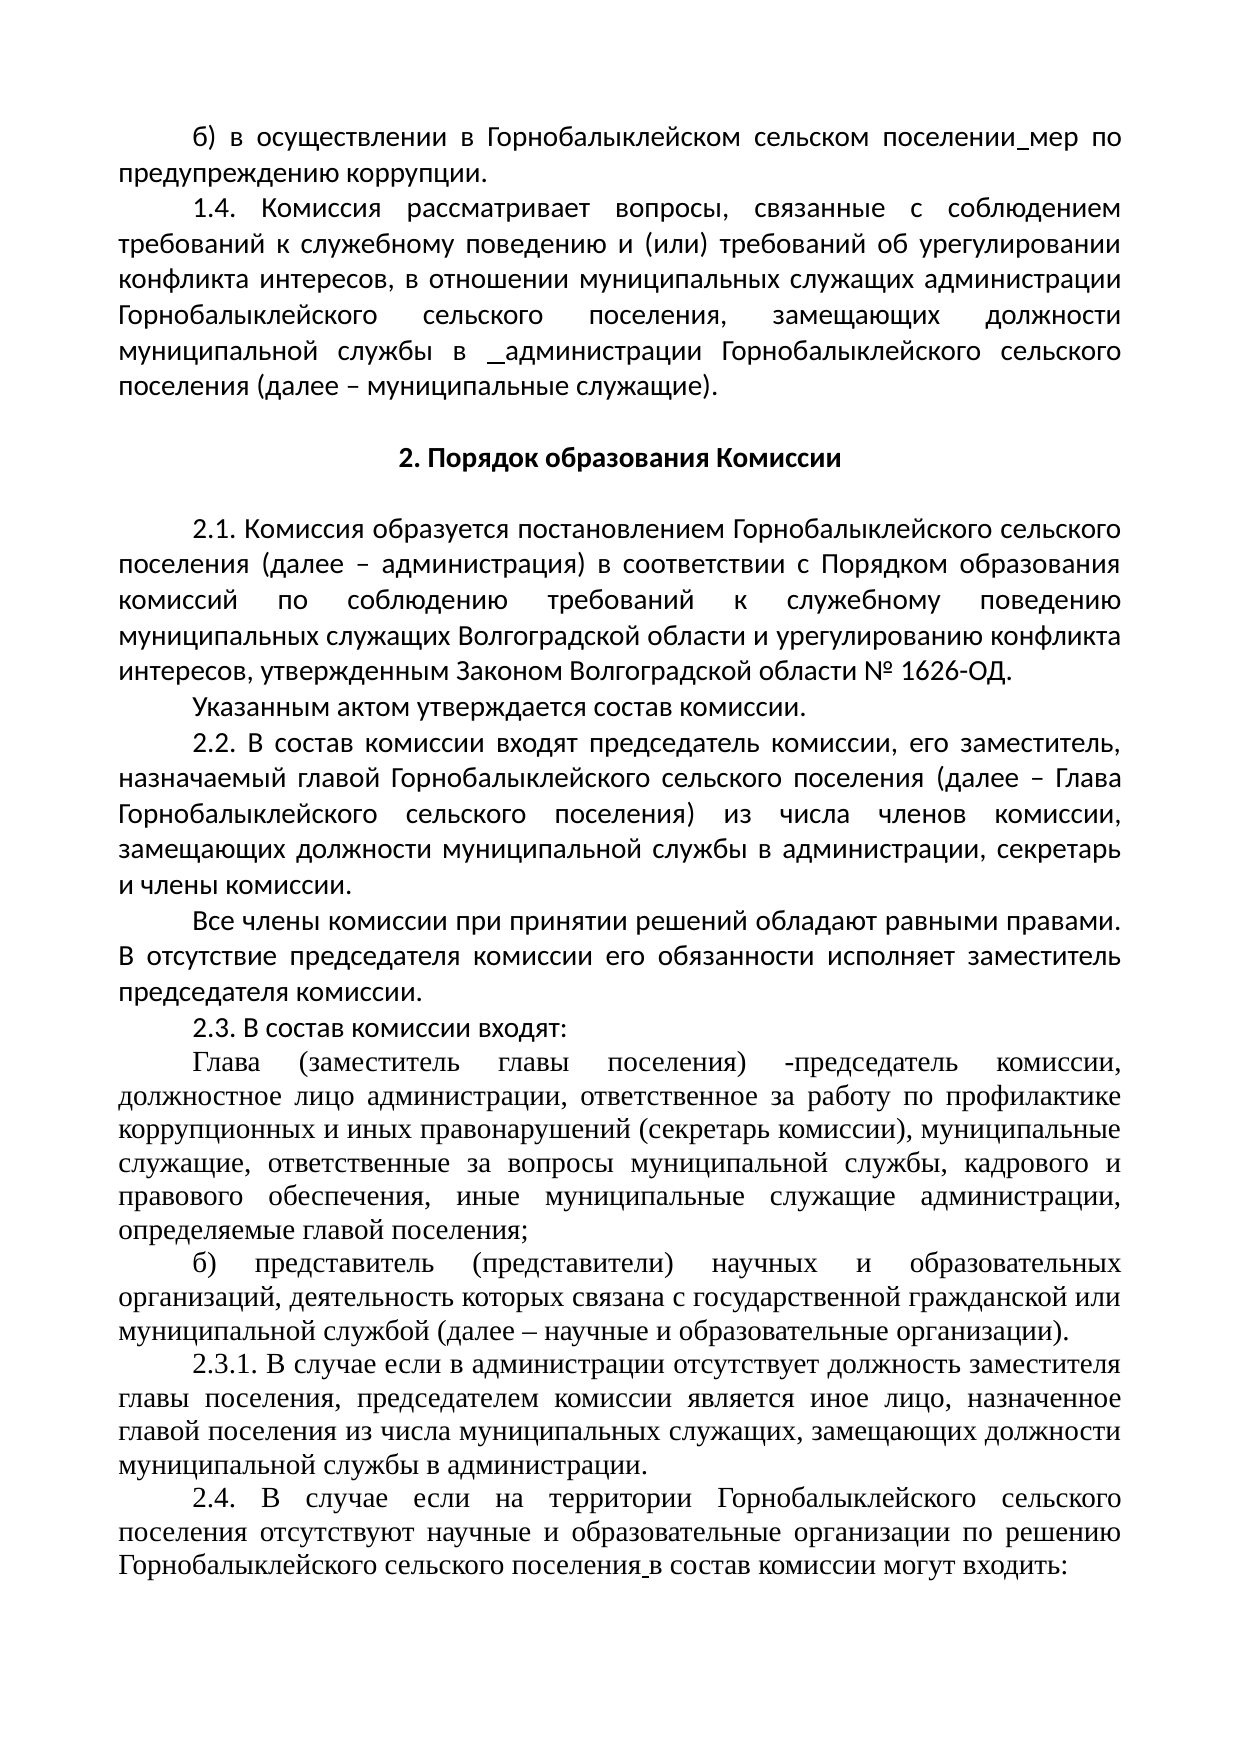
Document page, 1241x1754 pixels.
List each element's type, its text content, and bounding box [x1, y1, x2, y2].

text 2.1. Комиссия образуется постановлением Горнобалыклейского сельского поселения (далее – администрация) в соответствии с Порядком образования комиссий по соблюдению требований к служебному поведению муниципальных служащих Волгоградской области и урегулированию конфликта интересов, утвержденным Законом Волгоградской области № 1626-ОД. [118, 510, 1122, 688]
text 2.4. В случае если на территории Горнобалыклейского сельского поселения отсутствуют научные и образовательные организации по решению Горнобалыклейского сельского поселения в состав комиссии могут входить: [118, 1480, 1122, 1581]
text б) представитель (представители) научных и образовательных организаций, деятельность которых связана с государственной гражданской или муниципальной службой (далее – научные и образовательные организации). [118, 1246, 1122, 1346]
text Все члены комиссии при принятии решений обладают равными правами. В отсутствие председателя комиссии его обязанности исполняет заместитель председателя комиссии. [118, 902, 1122, 1009]
text 2. Порядок образования Комиссии [118, 439, 1122, 474]
text Глава (заместитель главы поселения) -председатель комиссии, должностное лицо администрации, ответственное за работу по профилактике коррупционных и иных правонарушений (секретарь комиссии), муниципальные служащие, ответственные за вопросы муниципальной службы, кадрового и правового обеспечения, иные муниципальные служащие администрации, определяемые главой поселения; [118, 1044, 1122, 1246]
text 1.4. Комиссия рассматривает вопросы, связанные с соблюдением требований к служебному поведению и (или) требований об урегулировании конфликта интересов, в отношении муниципальных служащих администрации Горнобалыклейского сельского поселения, замещающих должности муниципальной службы в администрации Горнобалыклейского сельского поселения (далее – муниципальные служащие). [118, 189, 1122, 403]
text 2.3.1. В случае если в администрации отсутствует должность заместителя главы поселения, председателем комиссии является иное лицо, назначенное главой поселения из числа муниципальных служащих, замещающих должности муниципальной службы в администрации. [118, 1346, 1122, 1480]
text Указанным актом утверждается состав комиссии. [118, 688, 1122, 724]
text 2.2. В состав комиссии входят председатель комиссии, его заместитель, назначаемый главой Горнобалыклейского сельского поселения (далее – Глава Горнобалыклейского сельского поселения) из числа членов комиссии, замещающих должности муниципальной службы в администрации, секретарь и члены комиссии. [118, 724, 1122, 902]
text 2.3. В состав комиссии входят: [118, 1009, 1122, 1044]
text б) в осуществлении в Горнобалыклейском сельском поселении мер по предупреждению коррупции. [118, 118, 1122, 189]
